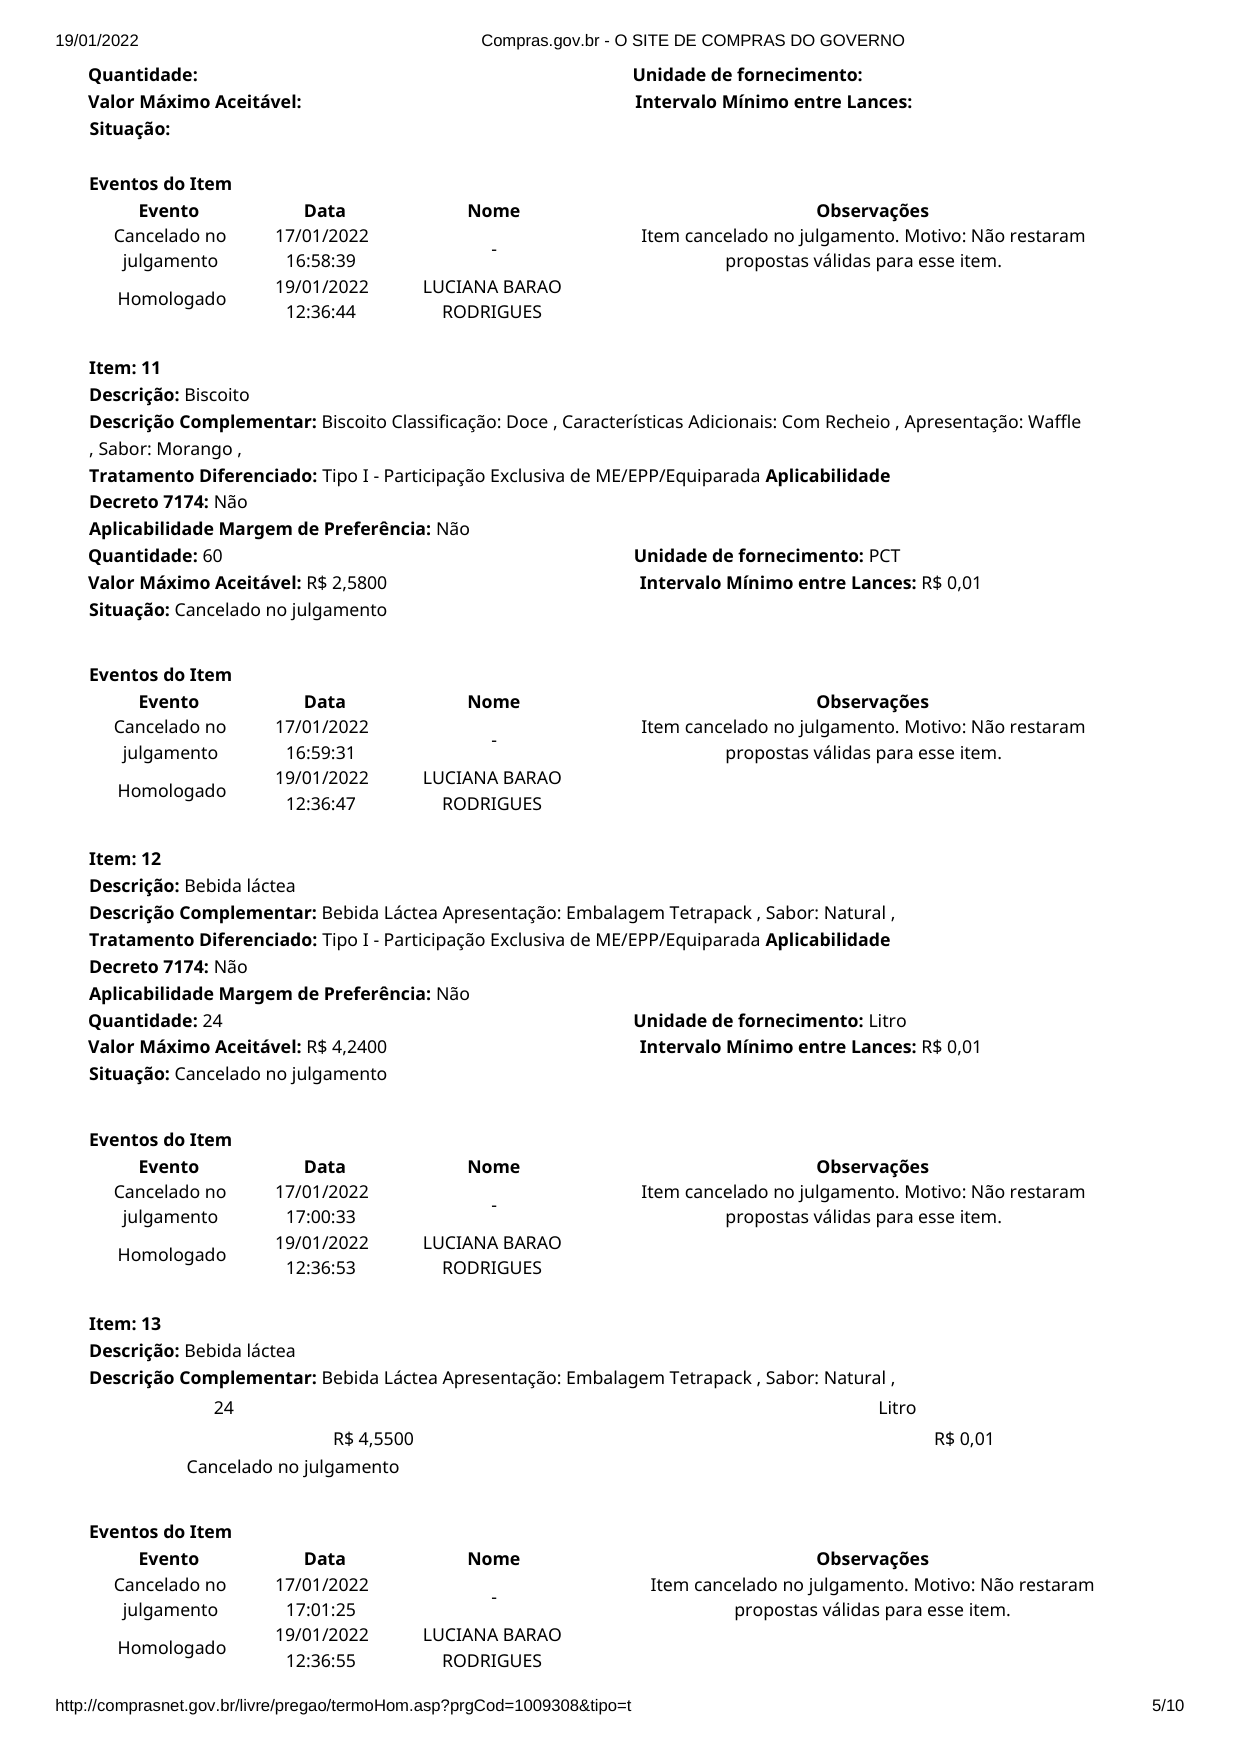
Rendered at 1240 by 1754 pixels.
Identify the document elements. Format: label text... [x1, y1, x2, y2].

table_cell - [423, 1572, 641, 1623]
table_cell - [423, 715, 622, 766]
table_cell Homologado [114, 1623, 275, 1674]
text Tratamento Diferenciado: Tipo I - Participação Exclusiva de ME/EPP/Equiparada Aplicabilidade Decreto 7174: Não [89, 463, 939, 514]
table_cell 17/01/2022 17:01:25 [275, 1572, 423, 1623]
table_header Observações [623, 198, 1104, 223]
table_cell [641, 1623, 1104, 1674]
text Situação: Cancelado no julgamento [89, 597, 1152, 621]
table_header Observações [623, 690, 1104, 715]
table_cell 19/01/2022 12:36:47 [275, 766, 423, 816]
table_header Nome [423, 690, 622, 715]
text Descrição Complementar: Biscoito Classificação: Doce , Características Adicionais: Com Recheio , Apresentação: Waffle [89, 409, 1152, 433]
table_header Nome [423, 198, 622, 223]
text R$ 4,5500 R$ 0,01 [88, 1423, 1152, 1451]
table_cell 19/01/2022 12:36:53 [275, 1230, 423, 1281]
table_cell 17/01/2022 17:00:33 [275, 1179, 423, 1230]
text Quantidade: 24 Unidade de fornecimento: Litro [88, 1008, 1152, 1032]
text , Sabor: Morango , [89, 436, 1152, 460]
table_cell Item cancelado no julgamento. Motivo: Não restaram propostas válidas para esse item. [623, 223, 1104, 274]
text Cancelado no julgamento [186, 1454, 1152, 1479]
text Descrição Complementar: Bebida Láctea Apresentação: Embalagem Tetrapack , Sabor: Natural , [89, 1365, 1152, 1389]
table_cell 19/01/2022 12:36:44 [275, 274, 423, 325]
table_cell 17/01/2022 16:58:39 [275, 223, 423, 274]
table_cell LUCIANA BARAO RODRIGUES [423, 1623, 641, 1674]
text Aplicabilidade Margem de Preferência: Não [89, 981, 1152, 1005]
text Eventos do Item [89, 1520, 1152, 1544]
table_cell - [423, 223, 622, 274]
text Eventos do Item [89, 1127, 1152, 1151]
text Item: 12 [89, 847, 1152, 871]
table_cell [623, 1230, 1104, 1281]
text Descrição: Bebida láctea [89, 1338, 1152, 1362]
text Item: 11 [89, 355, 1152, 379]
text Eventos do Item [89, 171, 1152, 195]
table_cell [623, 274, 1104, 325]
table_cell Cancelado no julgamento [114, 223, 275, 274]
table_header Data [275, 690, 423, 715]
table_header Data [275, 1154, 423, 1179]
table_header Observações [623, 1154, 1104, 1179]
table_cell Homologado [114, 1230, 275, 1281]
table_cell Homologado [114, 766, 275, 816]
table_cell Cancelado no julgamento [114, 715, 275, 766]
text Tratamento Diferenciado: Tipo I - Participação Exclusiva de ME/EPP/Equiparada Aplicabilidade Decreto 7174: Não [89, 928, 939, 978]
table_header Evento [114, 198, 275, 223]
table_cell LUCIANA BARAO RODRIGUES [423, 274, 622, 325]
table_cell - [423, 1179, 622, 1230]
table_header Data [275, 198, 423, 223]
table_header Data [275, 1547, 423, 1572]
table_cell Cancelado no julgamento [114, 1572, 275, 1623]
table_cell Homologado [114, 274, 275, 325]
table_cell Item cancelado no julgamento. Motivo: Não restaram propostas válidas para esse item. [623, 1179, 1104, 1230]
table_header Evento [114, 1547, 275, 1572]
text Descrição Complementar: Bebida Láctea Apresentação: Embalagem Tetrapack , Sabor: Natural , [89, 901, 1152, 925]
table_cell Cancelado no julgamento [114, 1179, 275, 1230]
table_header Nome [423, 1547, 641, 1572]
text 24 Litro [88, 1392, 1152, 1420]
text Eventos do Item [89, 663, 1152, 687]
table_cell LUCIANA BARAO RODRIGUES [423, 766, 622, 816]
text Aplicabilidade Margem de Preferência: Não [89, 517, 1152, 541]
text Situação: Cancelado no julgamento [89, 1062, 1152, 1086]
table_cell 17/01/2022 16:59:31 [275, 715, 423, 766]
table_cell Item cancelado no julgamento. Motivo: Não restaram propostas válidas para esse item. [641, 1572, 1104, 1623]
table_cell Item cancelado no julgamento. Motivo: Não restaram propostas válidas para esse item. [623, 715, 1104, 766]
table_header Nome [423, 1154, 622, 1179]
text Descrição: Bebida láctea [89, 874, 1152, 898]
text Quantidade: 60 Unidade de fornecimento: PCT [88, 543, 1152, 568]
text Valor Máximo Aceitável: R$ 2,5800 Intervalo Mínimo entre Lances: R$ 0,01 [88, 570, 1152, 594]
text Item: 13 [89, 1311, 1152, 1336]
table_cell LUCIANA BARAO RODRIGUES [423, 1230, 622, 1281]
table_cell 19/01/2022 12:36:55 [275, 1623, 423, 1674]
table_header Evento [114, 690, 275, 715]
table_cell [623, 766, 1104, 816]
text Descrição: Biscoito [89, 382, 1152, 406]
table_header Observações [641, 1547, 1104, 1572]
text Valor Máximo Aceitável: R$ 4,2400 Intervalo Mínimo entre Lances: R$ 0,01 [88, 1035, 1152, 1059]
table_header Evento [114, 1154, 275, 1179]
